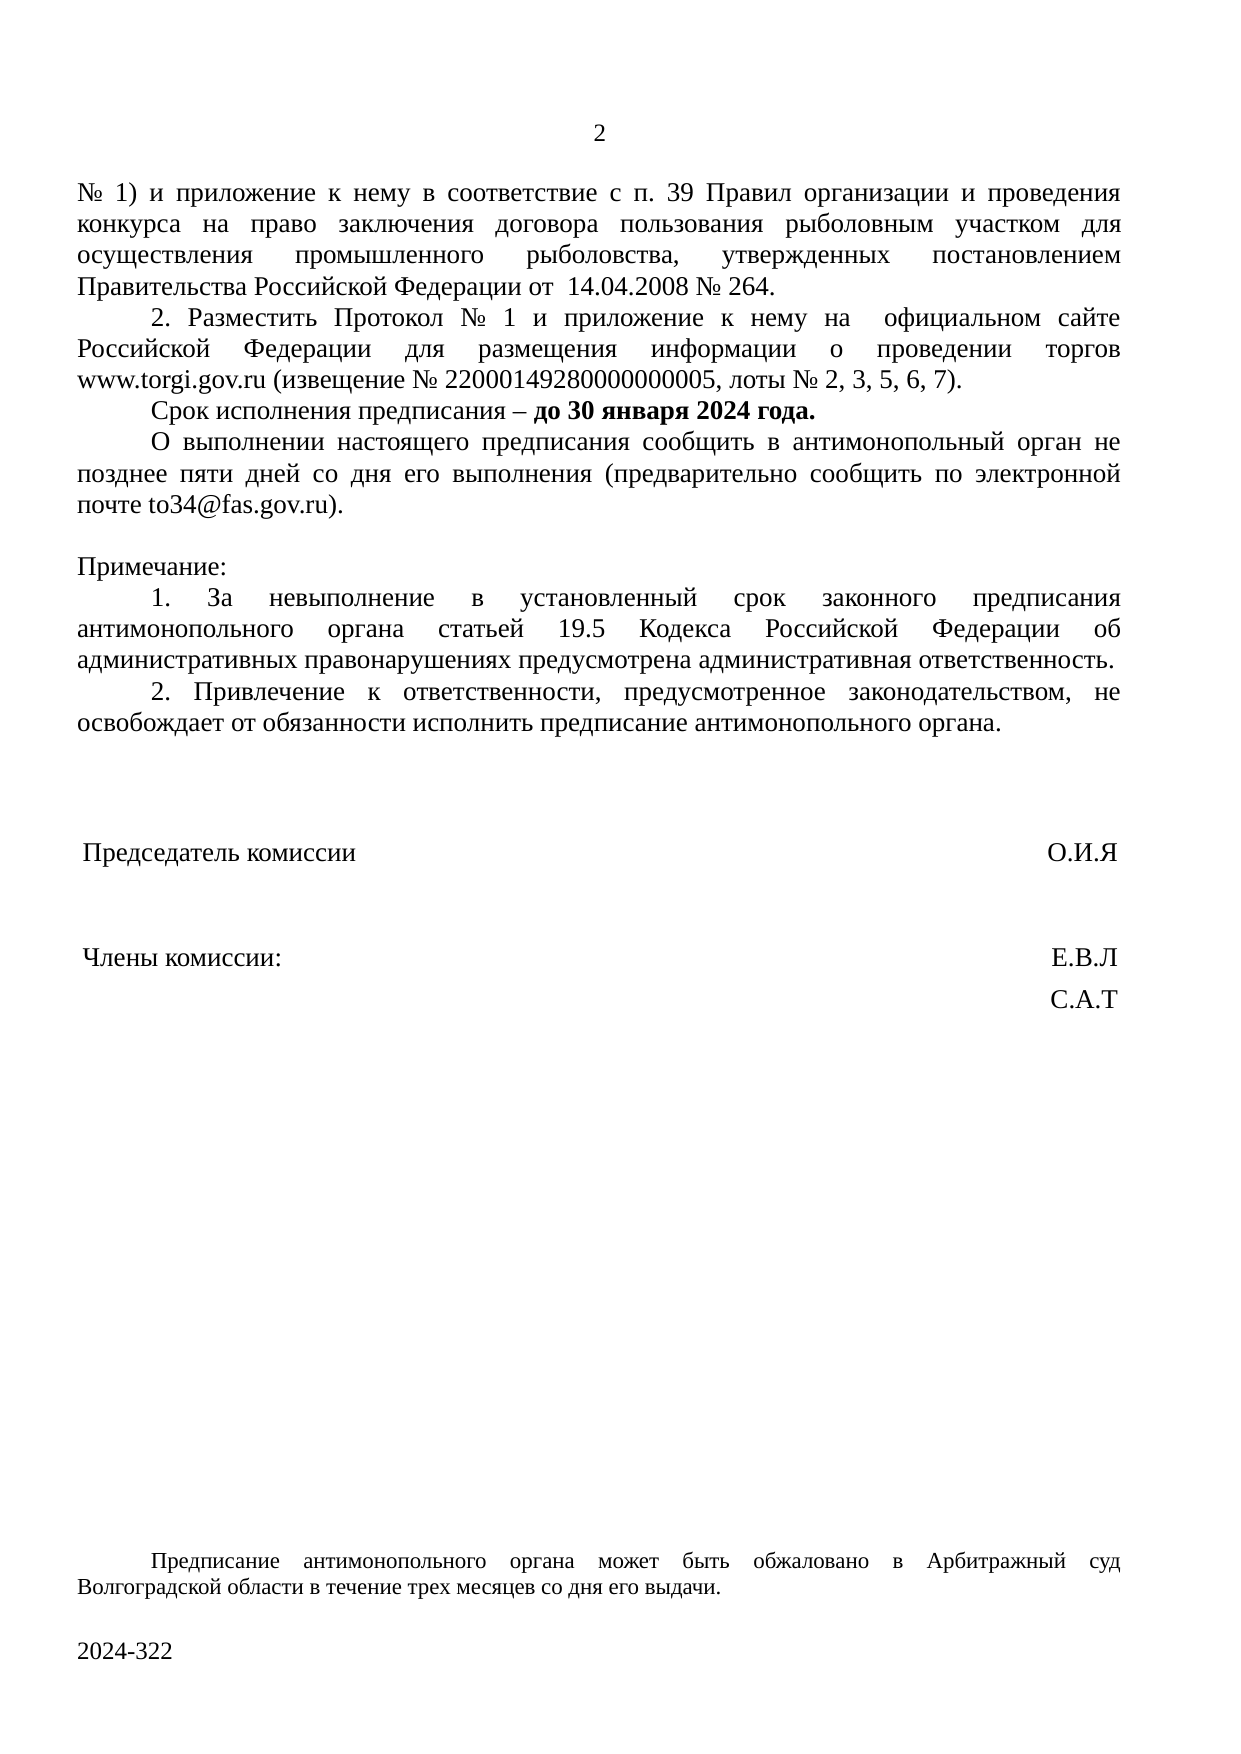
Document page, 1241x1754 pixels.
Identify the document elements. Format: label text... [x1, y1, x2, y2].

table_header Председатель комиссии [77, 830, 402, 935]
table_cell [733, 1021, 1123, 1063]
text О выполнении настоящего предписания сообщить в антимонопольный орган не позднее пяти дней со дня его выполнения (предварительно сообщить по электронной почте to34@fas.gov.ru). [77, 426, 1122, 519]
table_cell [402, 935, 733, 978]
table_header О.И.Я [733, 830, 1123, 935]
table_cell Члены комиссии: [77, 935, 402, 978]
text Предписание антимонопольного органа может быть обжаловано в Арбитражный суд Волгоградской области в течение трех месяцев со дня его выдачи. [77, 1547, 1122, 1600]
text 2. Разместить Протокол № 1 и приложение к нему на официальном сайте Российской Федерации для размещения информации о проведении торгов www.torgi.gov.ru (извещение № 22000149280000000005, лоты № 2, 3, 5, 6, 7). [77, 301, 1122, 394]
text Примечание: [77, 550, 1122, 581]
text Срок исполнения предписания – до 30 января 2024 года. [77, 394, 1122, 426]
table_cell С.А.Т [733, 978, 1123, 1021]
text № 1) и приложение к нему в соответствие с п. 39 Правил организации и проведения конкурса на право заключения договора пользования рыболовным участком для осуществления промышленного рыболовства, утвержденных постановлением Правительства Российской Федерации от 14.04.2008 № 264. [77, 176, 1122, 301]
table_cell [402, 1021, 733, 1063]
table_cell [77, 1021, 402, 1063]
text 1. За невыполнение в установленный срок законного предписания антимонопольного органа статьей 19.5 Кодекса Российской Федерации об административных правонарушениях предусмотрена административная ответственность. [77, 581, 1122, 675]
table_header [402, 830, 733, 935]
text 2. Привлечение к ответственности, предусмотренное законодательством, не освобождает от обязанности исполнить предписание антимонопольного органа. [77, 675, 1122, 737]
table_cell [77, 978, 402, 1021]
table_cell [402, 978, 733, 1021]
table_cell Е.В.Л [733, 935, 1123, 978]
